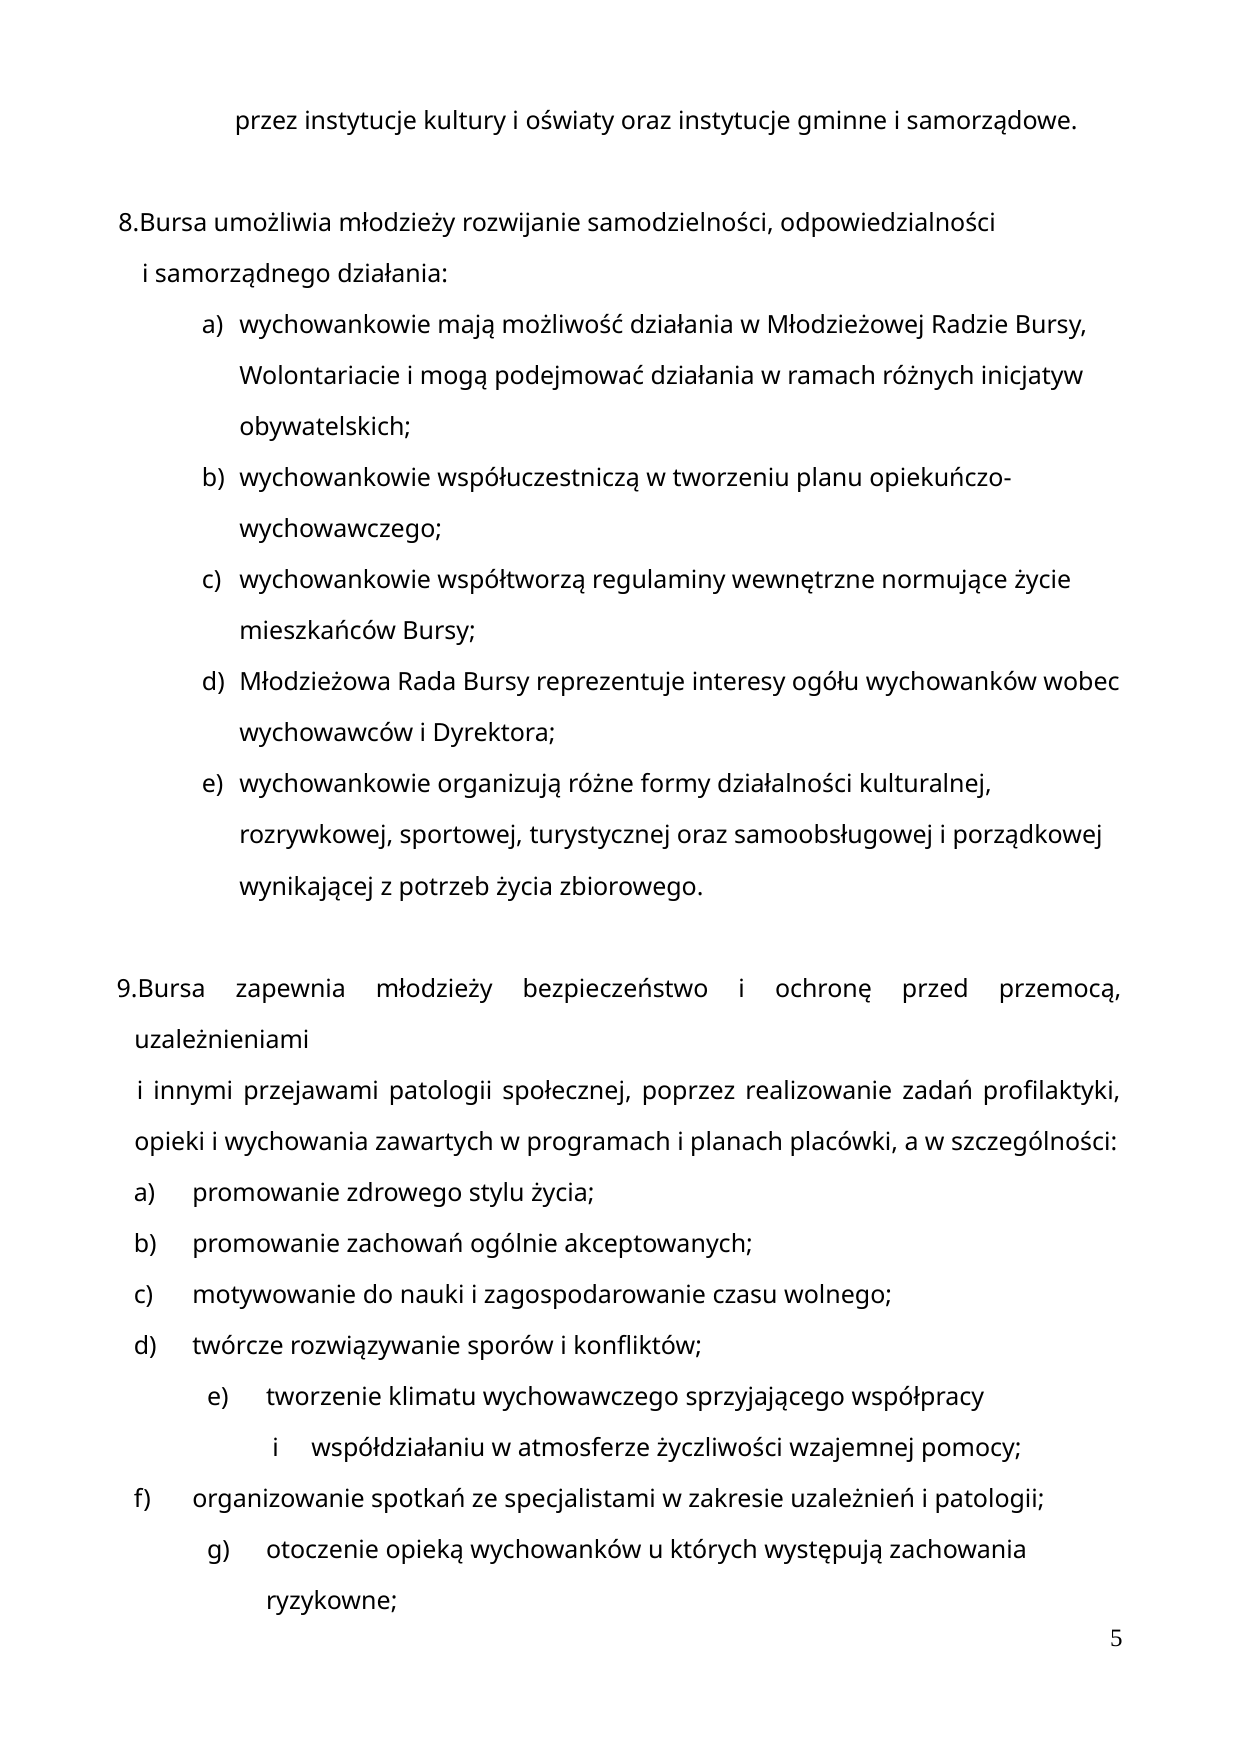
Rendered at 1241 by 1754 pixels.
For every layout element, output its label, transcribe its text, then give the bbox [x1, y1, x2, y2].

list wychowankowie mają możliwość działania w Młodzieżowej Radzie Bursy, Wolontariacie i mogą podejmować działania w ramach różnych inicjatyw obywatelskich; [202, 307, 1122, 443]
list przez instytucje kultury i oświaty oraz instytucje gminne i samorządowe. [197, 102, 1122, 137]
list wychowankowie współtworzą regulaminy wewnętrzne normujące życie mieszkańców Bursy; [202, 562, 1122, 647]
list Młodzieżowa Rada Bursy reprezentuje interesy ogółu wychowanków wobec wychowawców i Dyrektora; [202, 664, 1122, 749]
list promowanie zachowań ogólnie akceptowanych; [118, 1225, 1122, 1259]
list wychowankowie organizują różne formy działalności kulturalnej, rozrywkowej, sportowej, turystycznej oraz samoobsługowej i porządkowej wynikającej z potrzeb życia zbiorowego. [202, 766, 1122, 902]
text 9.Bursa zapewnia młodzieży bezpieczeństwo i ochronę przed przemocą, uzależnieniami [116, 970, 1122, 1055]
list promowanie zdrowego stylu życia; [118, 1174, 1122, 1208]
list tworzenie klimatu wychowawczego sprzyjającego współpracy [207, 1378, 1122, 1413]
list motywowanie do nauki i zagospodarowanie czasu wolnego; [118, 1276, 1122, 1311]
text i innymi przejawami patologii społecznej, poprzez realizowanie zadań profilaktyki, opieki i wychowania zawartych w programach i planach placówki, a w szczególności: [116, 1072, 1122, 1157]
text 8.Bursa umożliwia młodzieży rozwijanie samodzielności, odpowiedzialności i samorządnego działania: [118, 204, 1122, 290]
list wychowankowie współuczestniczą w tworzeniu planu opiekuńczo-wychowawczego; [202, 460, 1122, 545]
list otoczenie opieką wychowanków u których występują zachowania ryzykowne; [207, 1532, 1122, 1617]
text i współdziałaniu w atmosferze życzliwości wzajemnej pomocy; [266, 1429, 1122, 1464]
list twórcze rozwiązywanie sporów i konfliktów; [118, 1327, 1122, 1362]
list organizowanie spotkań ze specjalistami w zakresie uzależnień i patologii; [118, 1481, 1122, 1515]
